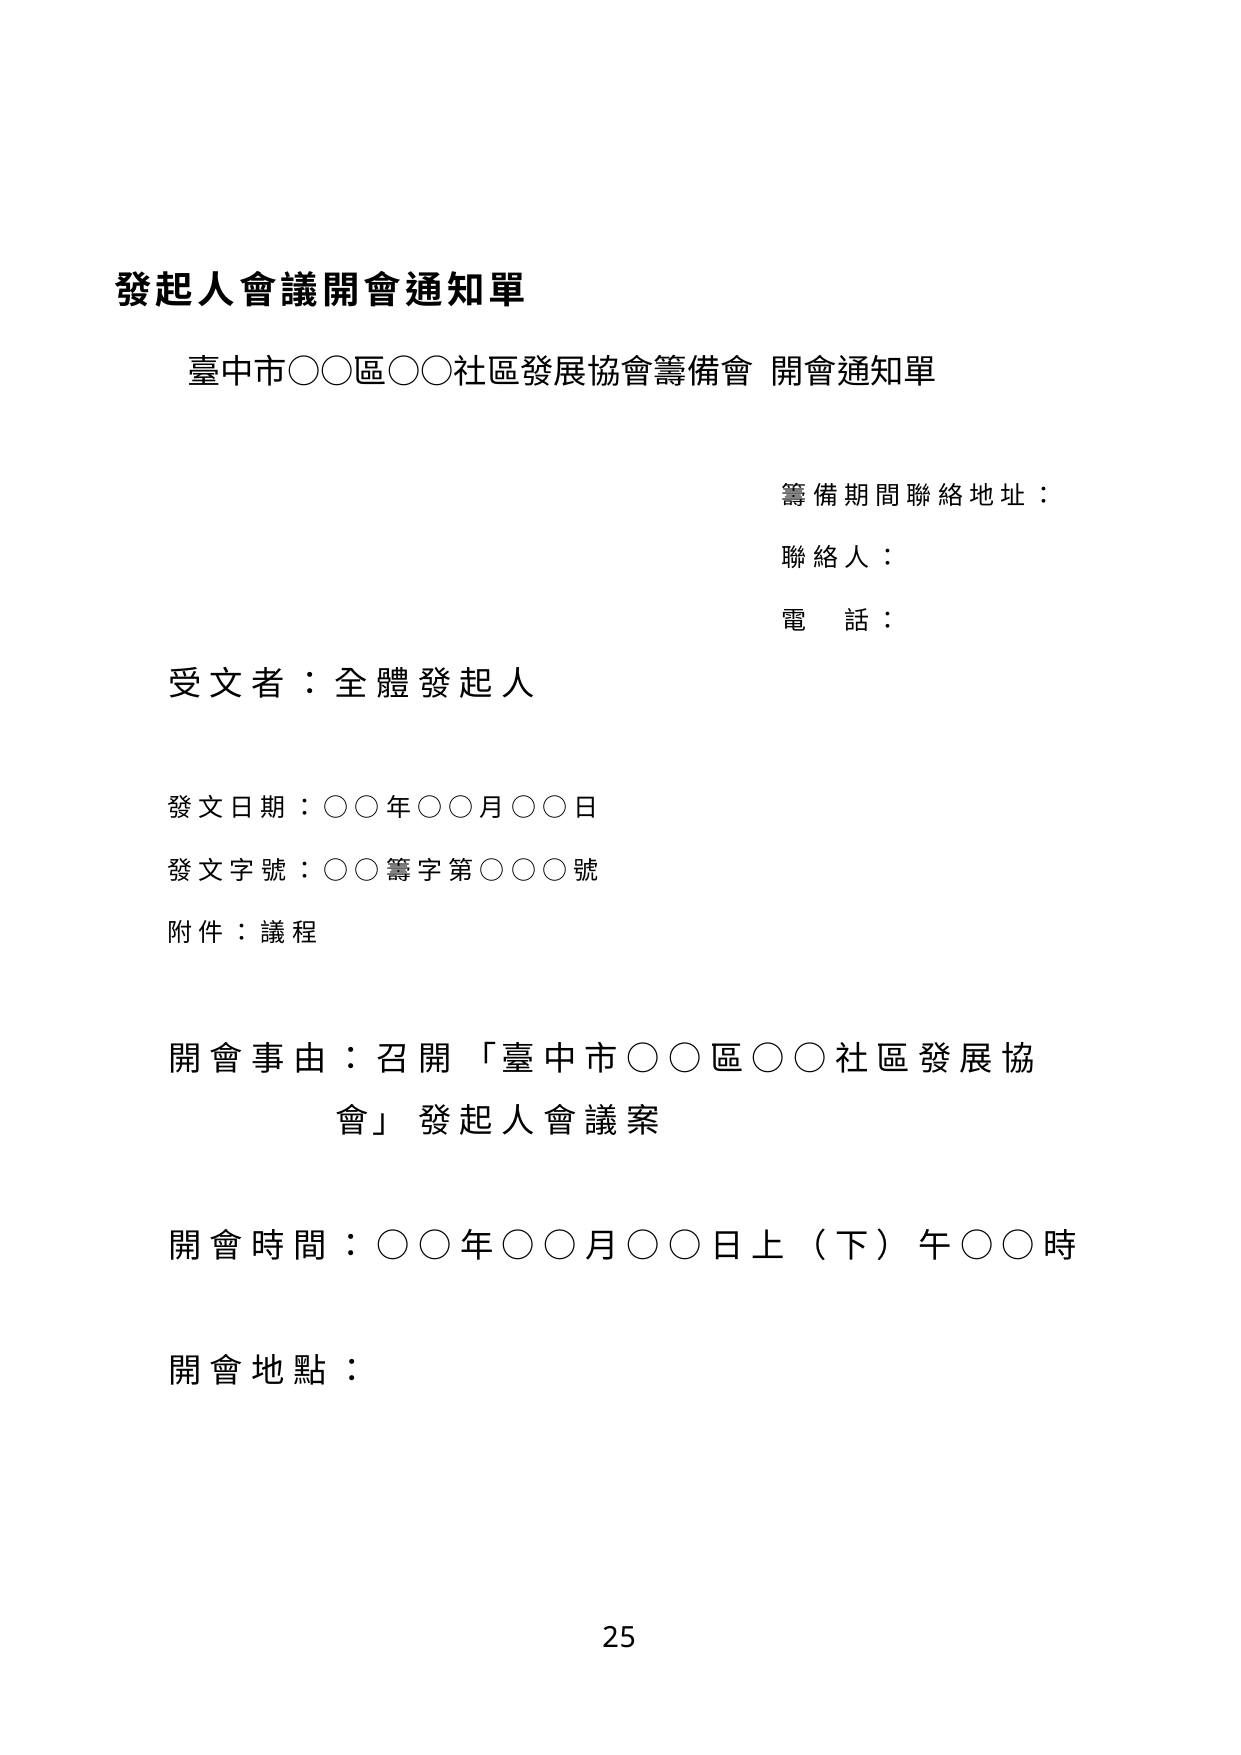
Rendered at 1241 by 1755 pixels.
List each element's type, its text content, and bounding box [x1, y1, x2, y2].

text 電 話： [776, 577, 1120, 639]
text 發文字號：○○籌字第○○○號 [156, 827, 1120, 889]
text 受文者：全體發起人 [156, 639, 1120, 702]
text 附件：議程 [156, 889, 1120, 952]
text 發起人會議開會通知單 [112, 245, 1164, 308]
text 發文日期：○○年○○月○○日 [156, 764, 1120, 827]
text 開會時間：○○年○○月○○日上（下）午○○時 [156, 1202, 1120, 1264]
text 籌備期間聯絡地址： [776, 452, 1120, 514]
text 聯絡人： [776, 514, 1120, 577]
text 開會事由：召開「臺中市○○區○○社區發展協會」發起人會議案 [156, 1014, 1120, 1139]
text 臺中市○○區○○社區發展協會籌備會 開會通知單 [156, 345, 1120, 394]
text 開會地點： [156, 1327, 1120, 1389]
